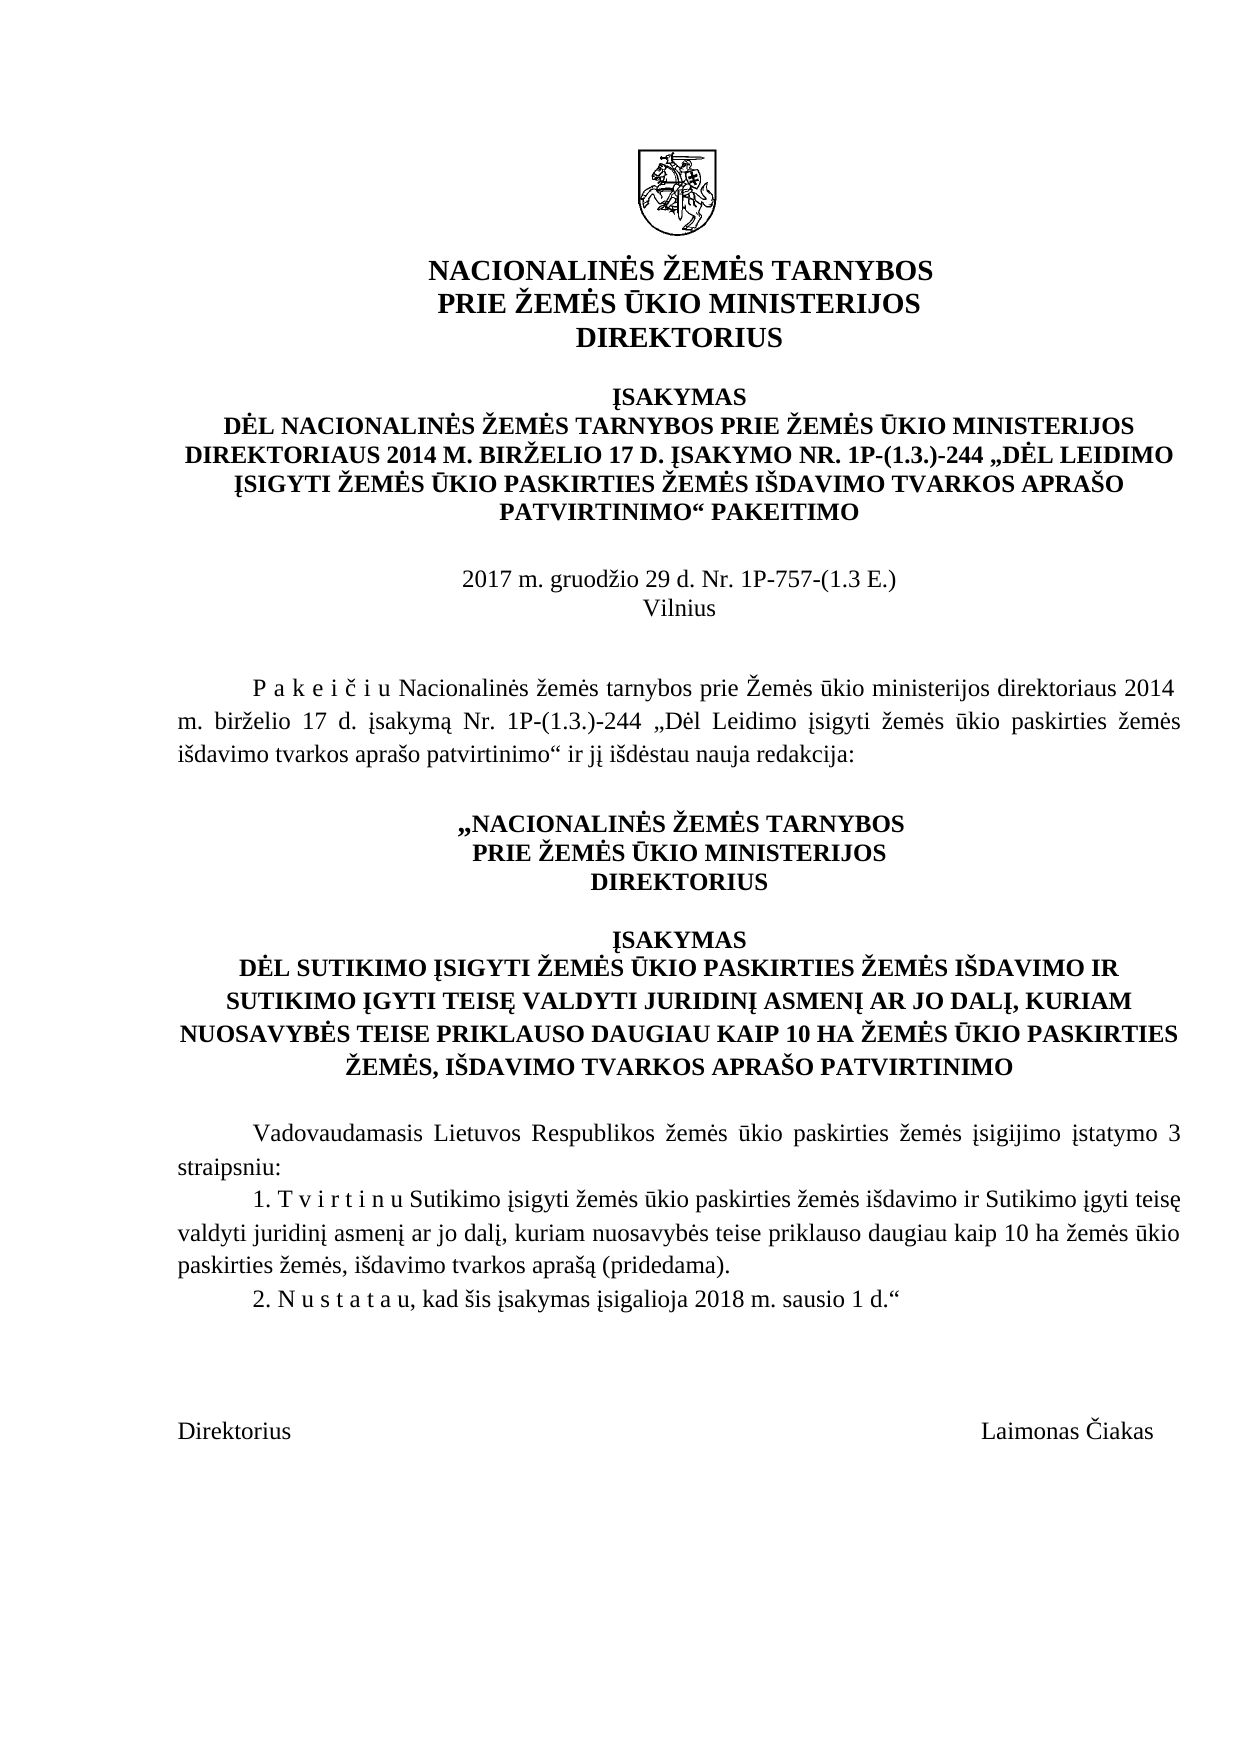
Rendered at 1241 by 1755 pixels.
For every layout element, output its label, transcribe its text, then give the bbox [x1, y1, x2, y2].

text Vilnius [177, 593, 1181, 622]
text NACIONALINĖS ŽEMĖS TARNYBOS [177, 253, 1181, 287]
text P a k e i č i u Nacionalinės žemės tarnybos prie Žemės ūkio ministerijos direktoriaus 2014 m. birželio 17 d. įsakymą Nr. 1P-(1.3.)-244 „Dėl Leidimo įsigyti žemės ūkio paskirties žemės išdavimo tvarkos aprašo patvirtinimo“ ir jį išdėstau nauja redakcija: [177, 673, 1181, 768]
text PRIE ŽEMĖS ŪKIO MINISTERIJOS [177, 838, 1181, 867]
text DIREKTORIUS [177, 320, 1181, 354]
text „NACIONALINĖS ŽEMĖS TARNYBOS [177, 805, 1181, 838]
text Vadovaudamasis Lietuvos Respublikos žemės ūkio paskirties žemės įsigijimo įstatymo 3 straipsniu: [177, 1118, 1181, 1180]
text ĮSAKYMAS [177, 925, 1181, 953]
text 1. T v i r t i n u Sutikimo įsigyti žemės ūkio paskirties žemės išdavimo ir Sutikimo įgyti teisę valdyti juridinį asmenį ar jo dalį, kuriam nuosavybės teise priklauso daugiau kaip 10 ha žemės ūkio paskirties žemės, išdavimo tvarkos aprašą (pridedama). [177, 1184, 1181, 1279]
text 2017 m. gruodžio 29 d. Nr. 1P-757-(1.3 E.) [177, 564, 1181, 593]
text Direktorius Laimonas Čiakas [177, 1416, 1181, 1444]
text DĖL SUTIKIMO ĮSIGYTI ŽEMĖS ŪKIO PASKIRTIES ŽEMĖS IŠDAVIMO ir sutikimo įgyti teisę valdyti juridinį asmenį ar jo dalį, KURIAM NUOSAVYBĖS TEISE PRIKLAUSO DAUGIAU KAIP 10 HA ŽEMĖS ŪKIO PASKIRTIES ŽEMĖS, IŠDAVIMO TVARKOS APRAŠO PATVIRTINIMO [177, 953, 1181, 1081]
text įsakymas [177, 382, 1181, 411]
text PRIE ŽEMĖS ŪKIO MINISTERIJOS [177, 287, 1181, 320]
text DIREKTORIUS [177, 867, 1181, 896]
text Dėl NACIONALINĖS ŽEMĖS TARNYBOS PRIE ŽEMĖS ŪKIO MINISTERIJOS DIREKTORIAUS 2014 M. BIRŽELIO 17 D. ĮSAKYMO NR. 1P-(1.3.)-244 „DĖL LEIDIMO ĮSIGYTI ŽEMĖS ŪKIO PASKIRTIES ŽEMĖS IŠDAVIMO TVARKOS APRAŠO PATVIRTINIMO“ PAKEITIMO [177, 411, 1181, 526]
text 2. N u s t a t a u, kad šis įsakymas įsigalioja 2018 m. sausio 1 d.“ [177, 1284, 1181, 1312]
